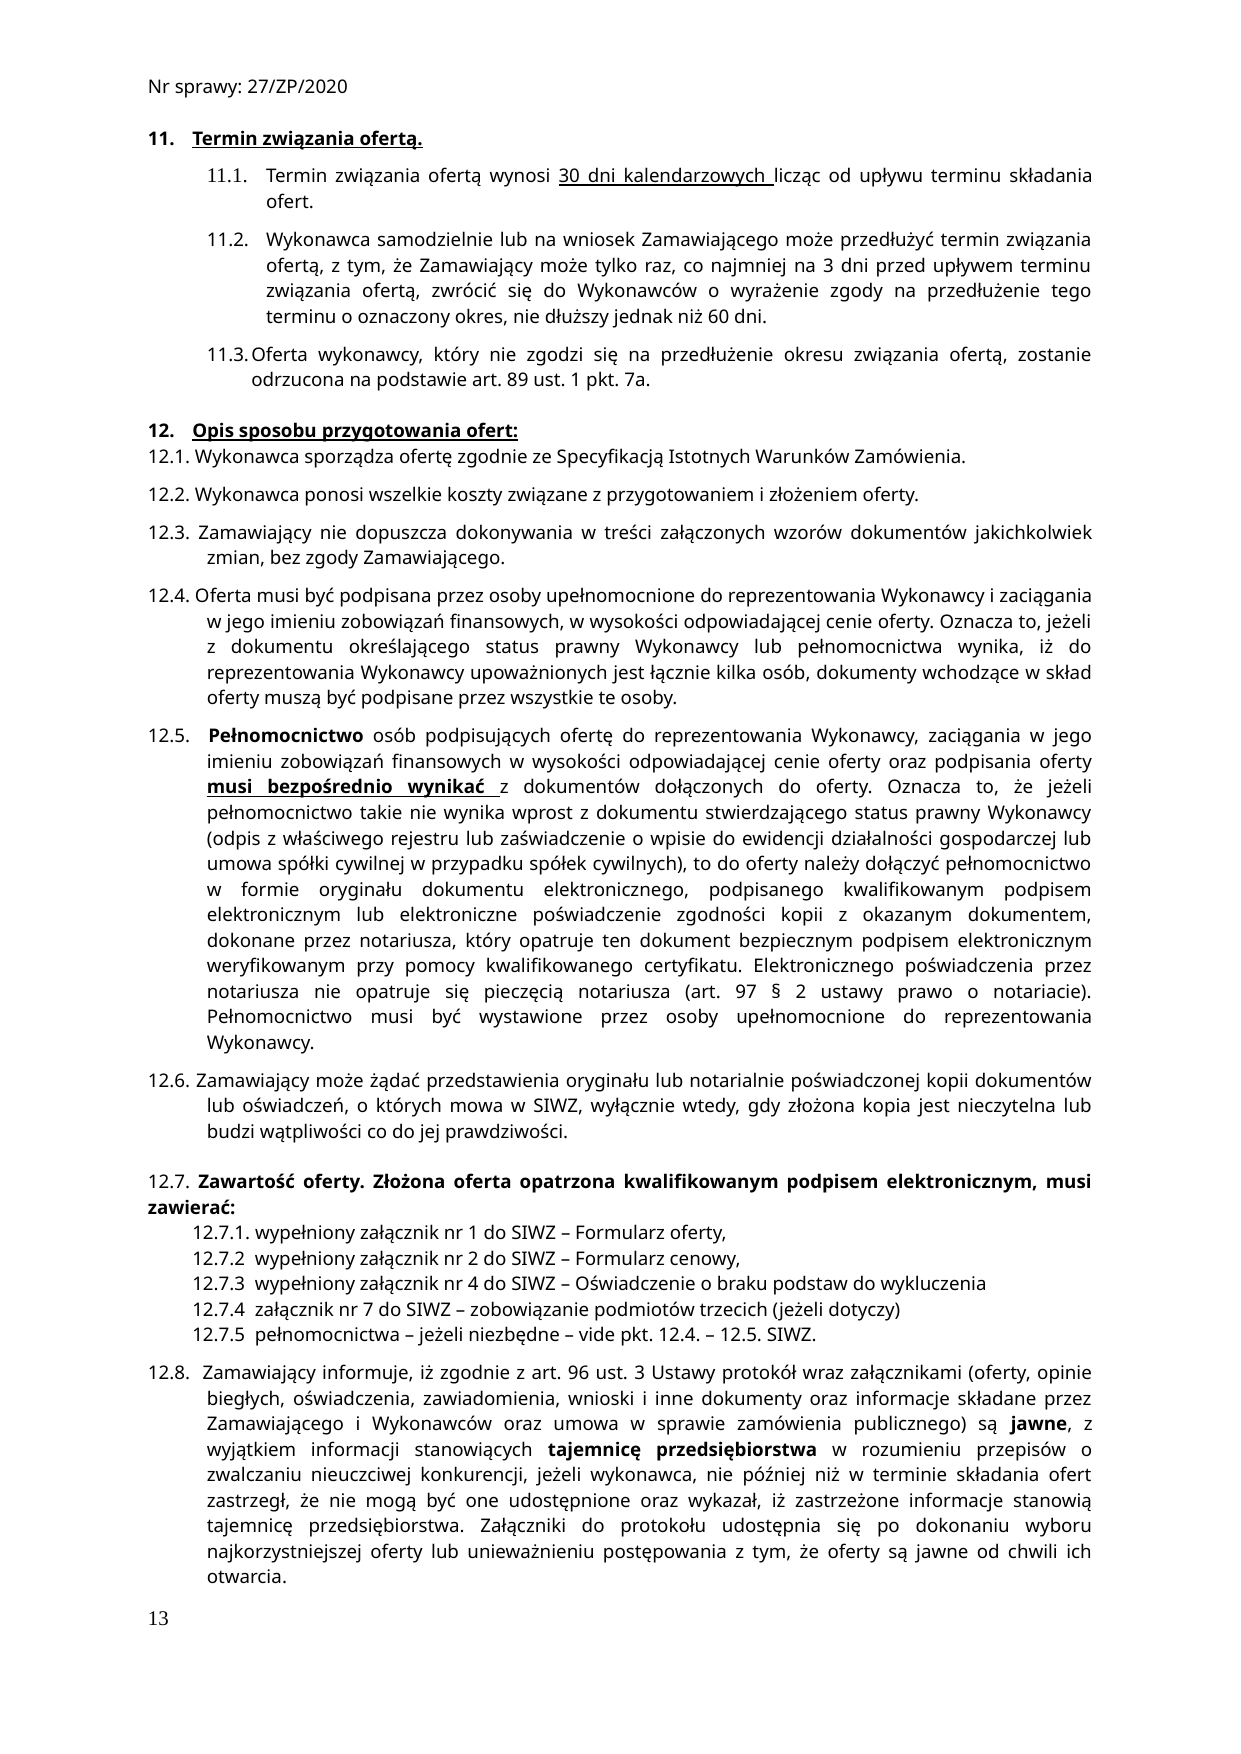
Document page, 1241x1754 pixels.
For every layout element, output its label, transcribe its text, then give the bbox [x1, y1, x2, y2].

list 12.6. Zamawiający może żądać przedstawienia oryginału lub notarialnie poświadczonej kopii dokumentów lub oświadczeń, o których mowa w SIWZ, wyłącznie wtedy, gdy złożona kopia jest nieczytelna lub budzi wątpliwości co do jej prawdziwości. [148, 1067, 1093, 1143]
list 12.4. Oferta musi być podpisana przez osoby upełnomocnione do reprezentowania Wykonawcy i zaciągania w jego imieniu zobowiązań finansowych, w wysokości odpowiadającej cenie oferty. Oznacza to, jeżeli z dokumentu określającego status prawny Wykonawcy lub pełnomocnictwa wynika, iż do reprezentowania Wykonawcy upoważnionych jest łącznie kilka osób, dokumenty wchodzące w skład oferty muszą być podpisane przez wszystkie te osoby. [148, 583, 1093, 710]
list 12.1. Wykonawca sporządza ofertę zgodnie ze Specyfikacją Istotnych Warunków Zamówienia. [148, 443, 1093, 468]
list Termin związania ofertą. [148, 125, 1093, 150]
list 12.7.2 wypełniony załącznik nr 2 do SIWZ – Formularz cenowy, [192, 1245, 1093, 1271]
list 12.2. Wykonawca ponosi wszelkie koszty związane z przygotowaniem i złożeniem oferty. [148, 481, 1093, 507]
list 12.7. Zawartość oferty. Złożona oferta opatrzona kwalifikowanym podpisem elektronicznym, musi zawierać: [148, 1168, 1093, 1219]
list Wykonawca samodzielnie lub na wniosek Zamawiającego może przedłużyć termin związania ofertą, z tym, że Zamawiający może tylko raz, co najmniej na 3 dni przed upływem terminu związania ofertą, zwrócić się do Wykonawców o wyrażenie zgody na przedłużenie tego terminu o oznaczony okres, nie dłuższy jednak niż 60 dni. [207, 226, 1093, 328]
list Oferta wykonawcy, który nie zgodzi się na przedłużenie okresu związania ofertą, zostanie odrzucona na podstawie art. 89 ust. 1 pkt. 7a. [207, 341, 1093, 392]
list Opis sposobu przygotowania ofert: [148, 417, 1093, 443]
list Termin związania ofertą wynosi 30 dni kalendarzowych licząc od upływu terminu składania ofert. [207, 163, 1093, 214]
list 12.7.1. wypełniony załącznik nr 1 do SIWZ – Formularz oferty, [192, 1219, 1093, 1245]
list 12.7.5 pełnomocnictwa – jeżeli niezbędne – vide pkt. 12.4. – 12.5. SIWZ. [192, 1322, 1093, 1347]
list 12.5. Pełnomocnictwo osób podpisujących ofertę do reprezentowania Wykonawcy, zaciągania w jego imieniu zobowiązań finansowych w wysokości odpowiadającej cenie oferty oraz podpisania oferty musi bezpośrednio wynikać z dokumentów dołączonych do oferty. Oznacza to, że jeżeli pełnomocnictwo takie nie wynika wprost z dokumentu stwierdzającego status prawny Wykonawcy (odpis z właściwego rejestru lub zaświadczenie o wpisie do ewidencji działalności gospodarczej lub umowa spółki cywilnej w przypadku spółek cywilnych), to do oferty należy dołączyć pełnomocnictwo w formie oryginału dokumentu elektronicznego, podpisanego kwalifikowanym podpisem elektronicznym lub elektroniczne poświadczenie zgodności kopii z okazanym dokumentem, dokonane przez notariusza, który opatruje ten dokument bezpiecznym podpisem elektronicznym weryfikowanym przy pomocy kwalifikowanego certyfikatu. Elektronicznego poświadczenia przez notariusza nie opatruje się pieczęcią notariusza (art. 97 § 2 ustawy prawo o notariacie). Pełnomocnictwo musi być wystawione przez osoby upełnomocnione do reprezentowania Wykonawcy. [148, 723, 1093, 1054]
text 12.8. Zamawiający informuje, iż zgodnie z art. 96 ust. 3 Ustawy protokół wraz załącznikami (oferty, opinie biegłych, oświadczenia, zawiadomienia, wnioski i inne dokumenty oraz informacje składane przez Zamawiającego i Wykonawców oraz umowa w sprawie zamówienia publicznego) są jawne, z wyjątkiem informacji stanowiących tajemnicę przedsiębiorstwa w rozumieniu przepisów o zwalczaniu nieuczciwej konkurencji, jeżeli wykonawca, nie później niż w terminie składania ofert zastrzegł, że nie mogą być one udostępnione oraz wykazał, iż zastrzeżone informacje stanowią tajemnicę przedsiębiorstwa. Załączniki do protokołu udostępnia się po dokonaniu wyboru najkorzystniejszej oferty lub unieważnieniu postępowania z tym, że oferty są jawne od chwili ich otwarcia. [148, 1360, 1093, 1589]
list 12.3. Zamawiający nie dopuszcza dokonywania w treści załączonych wzorów dokumentów jakichkolwiek zmian, bez zgody Zamawiającego. [148, 519, 1093, 570]
list 12.7.3 wypełniony załącznik nr 4 do SIWZ – Oświadczenie o braku podstaw do wykluczenia [192, 1271, 1093, 1296]
list 12.7.4 załącznik nr 7 do SIWZ – zobowiązanie podmiotów trzecich (jeżeli dotyczy) [192, 1296, 1093, 1322]
